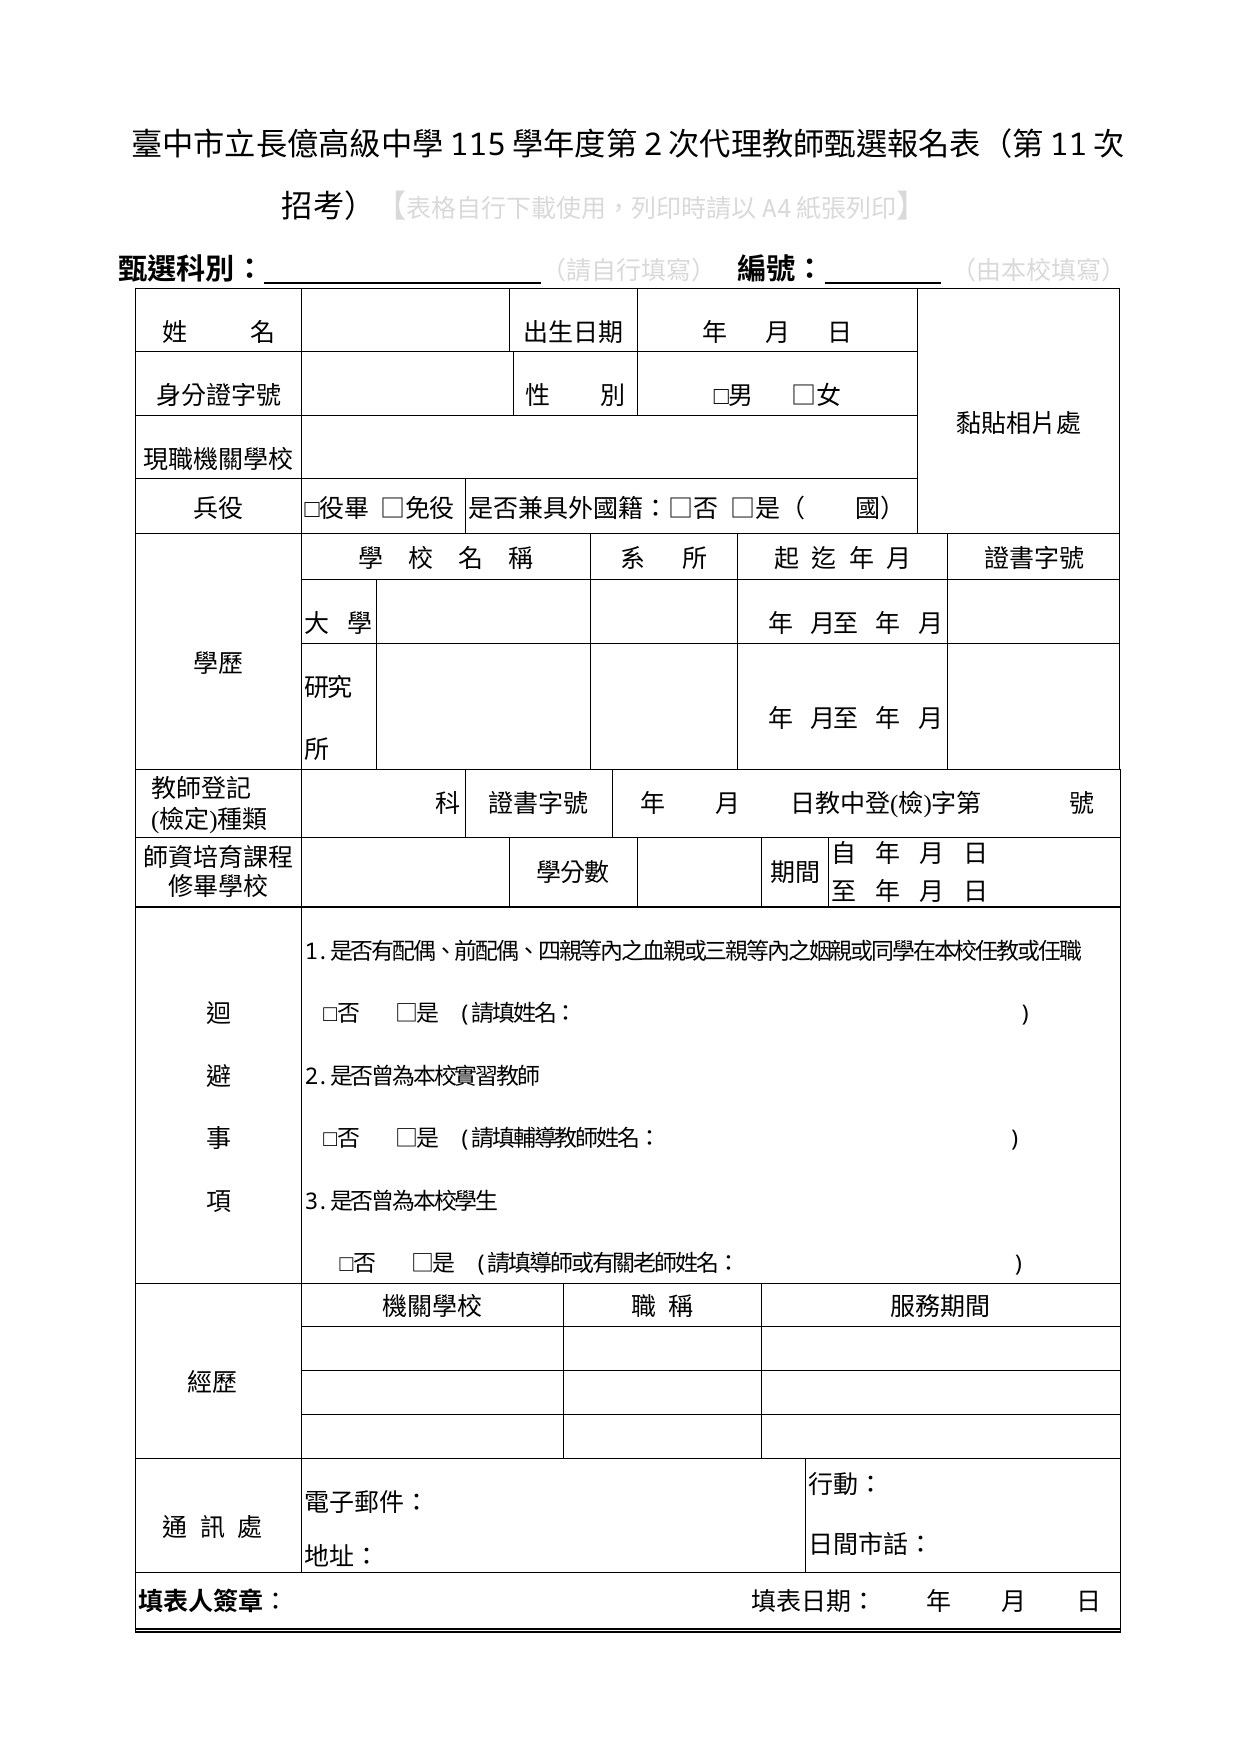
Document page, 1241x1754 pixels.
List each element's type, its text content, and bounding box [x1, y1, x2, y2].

table_cell 服務期間 [762, 1284, 1120, 1326]
table_cell 師資培育課程修畢學校 [136, 838, 301, 906]
table_cell [591, 644, 737, 769]
table_cell [377, 580, 590, 643]
table_header 黏貼相片處 [918, 289, 1119, 533]
table_cell 通 訊 處 [136, 1459, 301, 1572]
table_cell 身分證字號 [136, 352, 301, 415]
table_cell 學分數 [510, 838, 637, 906]
table_cell 學歷 [136, 534, 301, 769]
table_cell 電子郵件： 地址： [302, 1459, 805, 1572]
table_header [302, 289, 509, 351]
table_cell [948, 580, 1119, 643]
table_cell [564, 1327, 761, 1370]
table_cell 經歷 [136, 1284, 301, 1457]
table_cell 科 [302, 770, 465, 837]
table_cell 1.是否有配偶、前配偶、四親等內之血親或三親等內之姻親或同學在本校任教或任職 □否 □是 (請填姓名： ) 2.是否曾為本校實習教師 □否 □是 (請填輔導教師姓名： ) 3.是否曾為本校學生 □否 □是 (請填導師或有關老師姓名： ) [302, 908, 1120, 1282]
table_cell 年 月至 年 月 [738, 580, 947, 643]
table_cell 填表人簽章： 填表日期： 年 月 日 [136, 1573, 1120, 1628]
table_cell [564, 1371, 761, 1414]
table_cell 行動： 日間市話： [806, 1459, 1120, 1572]
table_cell [762, 1327, 1120, 1370]
table_cell 系 所 [591, 534, 737, 579]
table_cell 證書字號 [948, 534, 1119, 579]
table_cell 起 迄 年 月 [738, 534, 947, 579]
table_header 年 月 日 [638, 289, 917, 351]
table_cell 性 別 [514, 352, 637, 415]
table_cell [591, 580, 737, 643]
table_cell 職 稱 [564, 1284, 761, 1326]
table_cell [948, 644, 1119, 769]
table_cell [302, 1371, 563, 1414]
table_cell 年 月 日教中登(檢)字第 號 [613, 770, 1120, 837]
table_cell [302, 1327, 563, 1370]
table_cell 兵役 [136, 479, 301, 533]
text 甄選科別： （請自行填寫） 編號： （由本校填寫） [118, 225, 1137, 288]
table_cell □役畢 □免役 [302, 479, 465, 533]
table_cell 學 校 名 稱 [302, 534, 590, 579]
table_cell [302, 838, 509, 906]
table_cell [302, 416, 917, 478]
table_cell [302, 1415, 563, 1457]
table_header 姓 名 [136, 289, 301, 351]
table_cell 迴 避 事 項 [136, 908, 301, 1282]
table_cell 是否兼具外國籍：□否 □是（ 國） [466, 479, 917, 533]
table_cell 現職機關學校 [136, 416, 301, 478]
table_cell [564, 1415, 761, 1457]
table_cell □男 □女 [638, 352, 917, 415]
table_cell 證書字號 [466, 770, 612, 837]
table_cell [377, 644, 590, 769]
text 臺中市立長億高級中學115學年度第2次代理教師甄選報名表（第11次招考）【表格自行下載使用，列印時請以A4紙張列印】 [118, 100, 1137, 225]
table_cell [302, 352, 513, 415]
table_cell [762, 1415, 1120, 1457]
table_cell 教師登記 (檢定)種類 [136, 770, 301, 837]
table_cell 大 學 [302, 580, 376, 643]
table_cell 自 年 月 日 至 年 月 日 [829, 838, 1120, 906]
table_header 出生日期 [510, 289, 637, 351]
table_cell 年 月至 年 月 [738, 644, 947, 769]
table_cell 研究所 [302, 644, 376, 769]
table_cell [638, 838, 761, 906]
table_cell 機關學校 [302, 1284, 563, 1326]
table_cell 期間 [762, 838, 828, 906]
table_cell [762, 1371, 1120, 1414]
